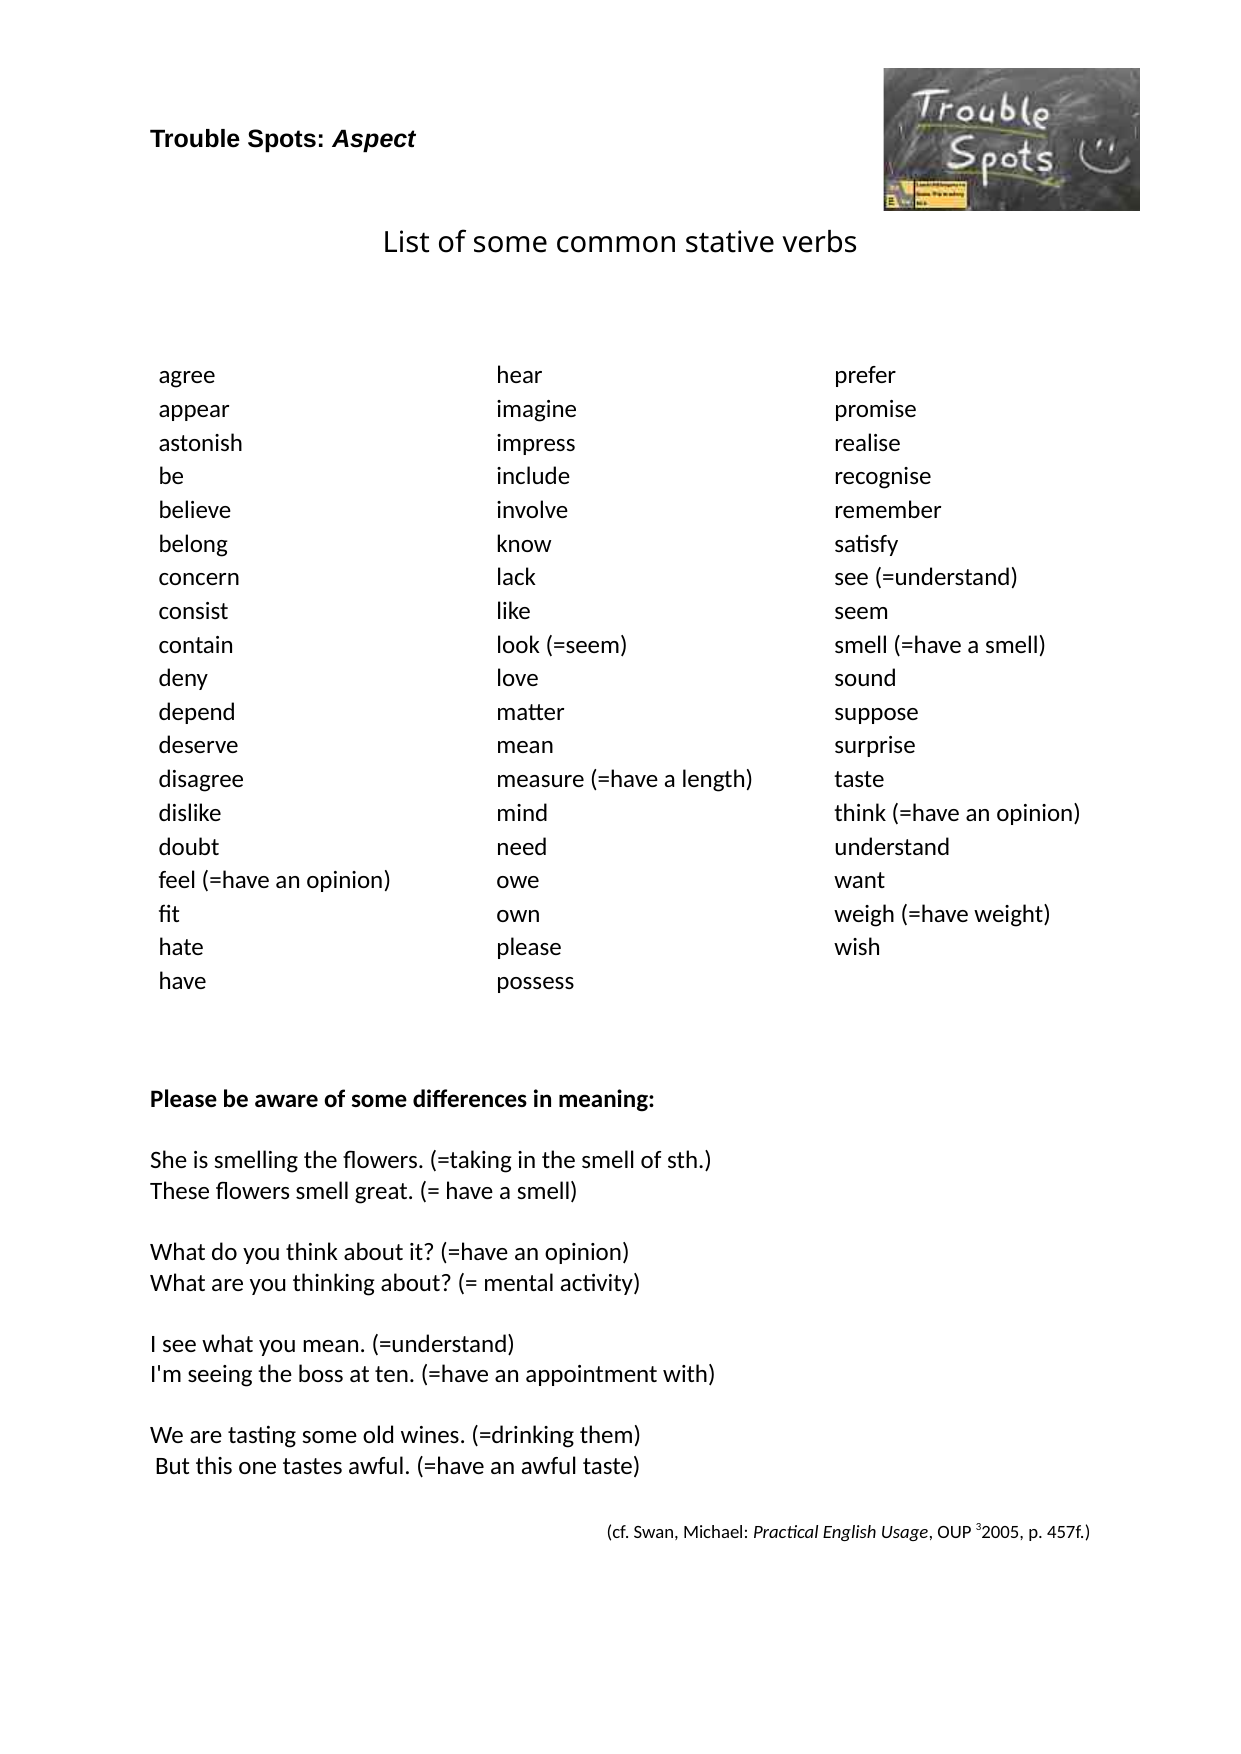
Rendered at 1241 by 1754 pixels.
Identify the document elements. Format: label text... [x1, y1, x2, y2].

table_cell [149, 526, 157, 560]
table_cell matter [495, 695, 789, 728]
table_cell concern [157, 560, 451, 593]
table_cell astonish [157, 425, 451, 459]
table_cell [824, 863, 833, 896]
table_cell please [495, 930, 789, 964]
table_cell [486, 896, 495, 930]
table_cell surprise [833, 728, 1134, 762]
table_cell [149, 695, 157, 728]
table_cell promise [833, 392, 1134, 425]
table_cell suppose [833, 695, 1134, 728]
table_cell involve [495, 493, 789, 526]
table_cell [486, 526, 495, 560]
table_cell deserve [157, 728, 451, 762]
table_cell [486, 829, 495, 863]
table_cell belong [157, 526, 451, 560]
table_cell [486, 964, 495, 997]
table_cell [824, 459, 833, 493]
table_cell impress [495, 425, 789, 459]
table_cell smell (=have a smell) [833, 627, 1134, 661]
table_cell [824, 930, 833, 964]
text Please be aware of some differences in meaning: [150, 1083, 1090, 1114]
table_cell [824, 560, 833, 593]
table_cell dislike [157, 795, 451, 829]
table_header [149, 358, 157, 392]
table_cell [486, 762, 495, 795]
table_cell [486, 627, 495, 661]
table_cell [149, 964, 157, 997]
table_cell satisfy [833, 526, 1134, 560]
table_cell love [495, 661, 789, 694]
table_cell [486, 459, 495, 493]
table_cell see (=understand) [833, 560, 1134, 593]
table_cell remember [833, 493, 1134, 526]
table_cell need [495, 829, 789, 863]
table_cell like [495, 594, 789, 627]
table_cell think (=have an opinion) [833, 795, 1134, 829]
table_cell [824, 493, 833, 526]
table_cell mean [495, 728, 789, 762]
table_cell recognise [833, 459, 1134, 493]
table_cell [149, 560, 157, 593]
table_cell [486, 795, 495, 829]
text But this one tastes awful. (=have an awful taste) [155, 1450, 1090, 1480]
table_cell mind [495, 795, 789, 829]
table_cell be [157, 459, 451, 493]
table_cell [149, 493, 157, 526]
table_cell [149, 392, 157, 425]
table_cell [149, 594, 157, 627]
table_cell [149, 829, 157, 863]
table_cell [486, 358, 495, 392]
table_cell [149, 661, 157, 694]
table_cell [486, 863, 495, 896]
table_cell look (=seem) [495, 627, 789, 661]
text She is smelling the flowers. (=taking in the smell of sth.) [150, 1144, 1090, 1175]
table_cell [824, 392, 833, 425]
table_cell doubt [157, 829, 451, 863]
table_cell [824, 695, 833, 728]
table_cell appear [157, 392, 451, 425]
table_cell own [495, 896, 789, 930]
table_cell want [833, 863, 1134, 896]
table_cell feel (=have an opinion) [157, 863, 451, 896]
text (cf. Swan, Michael: Practical English Usage, OUP 32005, p. 457f.) [150, 1520, 1090, 1543]
table_cell [486, 425, 495, 459]
table_cell weigh (=have weight) [833, 896, 1134, 930]
table_cell taste [833, 762, 1134, 795]
table_cell [824, 661, 833, 694]
text We are tasting some old wines. (=drinking them) [150, 1419, 1090, 1450]
table_cell [486, 560, 495, 593]
table_cell [824, 627, 833, 661]
table_cell [824, 358, 833, 392]
table_cell understand [833, 829, 1134, 863]
table_cell possess [495, 964, 789, 997]
table_cell hate [157, 930, 451, 964]
text List of some common stative verbs [150, 221, 1090, 261]
table_cell depend [157, 695, 451, 728]
table_cell consist [157, 594, 451, 627]
table_cell [824, 795, 833, 829]
table_cell [486, 661, 495, 694]
table_cell [824, 896, 833, 930]
table_cell [486, 930, 495, 964]
text I'm seeing the boss at ten. (=have an appointment with) [150, 1358, 1090, 1389]
table_cell [486, 392, 495, 425]
picture [883, 68, 1140, 211]
table_cell [486, 728, 495, 762]
table_cell [486, 594, 495, 627]
table_cell [486, 695, 495, 728]
table_cell deny [157, 661, 451, 694]
table_cell include [495, 459, 789, 493]
table_cell disagree [157, 762, 451, 795]
table_cell [149, 425, 157, 459]
table_cell fit [157, 896, 451, 930]
table_cell seem [833, 594, 1134, 627]
table_cell lack [495, 560, 789, 593]
table_cell realise [833, 425, 1134, 459]
table_cell [149, 795, 157, 829]
table_cell [824, 425, 833, 459]
table_cell hear [495, 358, 789, 392]
table_cell contain [157, 627, 451, 661]
table_header agree [157, 358, 451, 392]
table_cell [149, 762, 157, 795]
text What are you thinking about? (= mental activity) [150, 1267, 1090, 1297]
table_cell measure (=have a length) [495, 762, 789, 795]
table_cell [824, 728, 833, 762]
text What do you think about it? (=have an opinion) [150, 1236, 1090, 1267]
text These flowers smell great. (= have a smell) [150, 1175, 1090, 1206]
table_cell sound [833, 661, 1134, 694]
table_cell owe [495, 863, 789, 896]
table_cell believe [157, 493, 451, 526]
text Trouble Spots: Aspect [150, 124, 1090, 153]
table_cell [824, 526, 833, 560]
table_cell [149, 459, 157, 493]
table_cell [149, 863, 157, 896]
table_cell prefer [833, 358, 1134, 392]
table_cell [149, 728, 157, 762]
table_cell [149, 930, 157, 964]
text I see what you mean. (=understand) [150, 1328, 1090, 1358]
table_cell have [157, 964, 451, 997]
table_cell [149, 896, 157, 930]
table_cell [824, 762, 833, 795]
table_cell wish [833, 930, 1134, 964]
table_cell imagine [495, 392, 789, 425]
table_cell [149, 627, 157, 661]
table_cell [824, 829, 833, 863]
table_cell [486, 493, 495, 526]
table_cell know [495, 526, 789, 560]
table_cell [824, 594, 833, 627]
